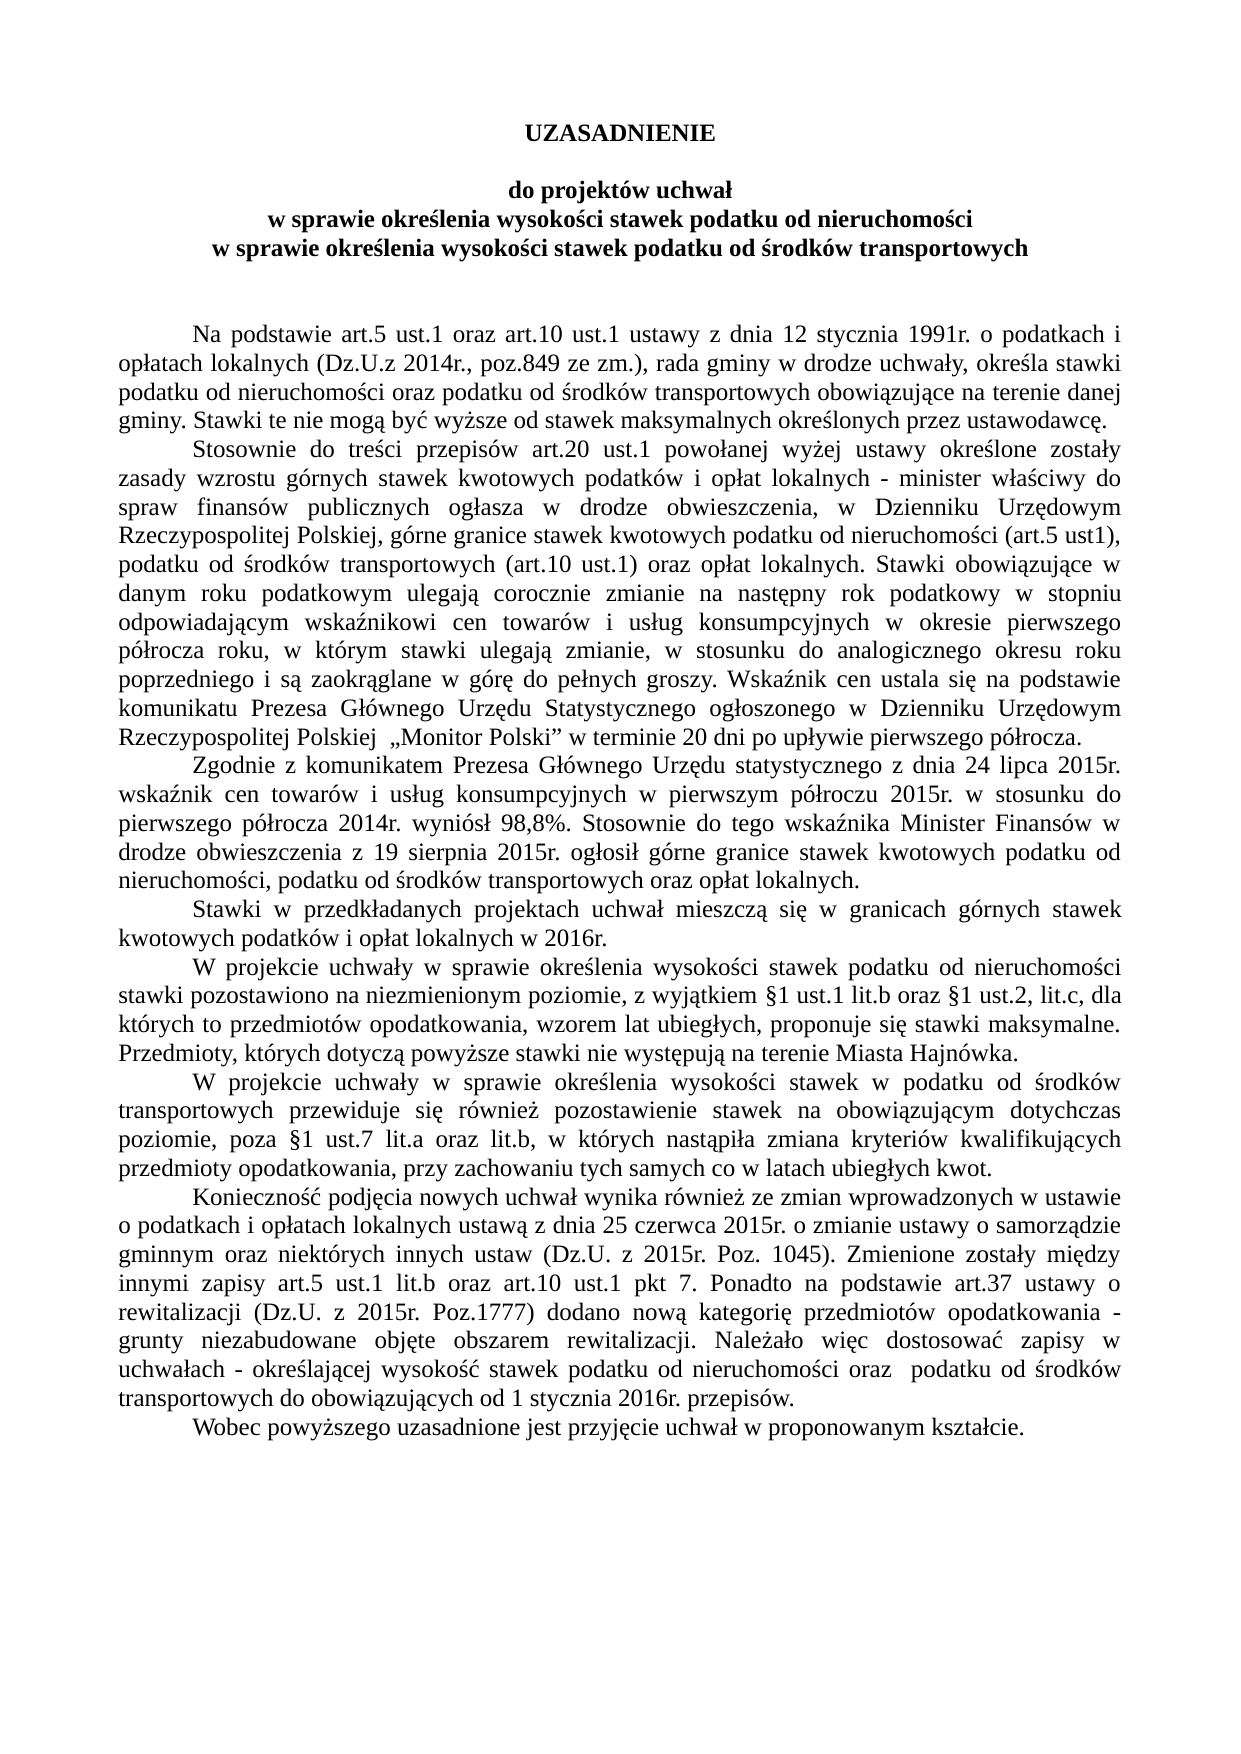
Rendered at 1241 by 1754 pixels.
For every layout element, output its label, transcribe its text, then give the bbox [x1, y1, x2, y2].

text do projektów uchwał [118, 176, 1122, 204]
text W projekcie uchwały w sprawie określenia wysokości stawek podatku od nieruchomości stawki pozostawiono na niezmienionym poziomie, z wyjątkiem §1 ust.1 lit.b oraz §1 ust.2, lit.c, dla których to przedmiotów opodatkowania, wzorem lat ubiegłych, proponuje się stawki maksymalne. Przedmioty, których dotyczą powyższe stawki nie występują na terenie Miasta Hajnówka. [118, 952, 1122, 1067]
text Konieczność podjęcia nowych uchwał wynika również ze zmian wprowadzonych w ustawie o podatkach i opłatach lokalnych ustawą z dnia 25 czerwca 2015r. o zmianie ustawy o samorządzie gminnym oraz niektórych innych ustaw (Dz.U. z 2015r. Poz. 1045). Zmienione zostały między innymi zapisy art.5 ust.1 lit.b oraz art.10 ust.1 pkt 7. Ponadto na podstawie art.37 ustawy o rewitalizacji (Dz.U. z 2015r. Poz.1777) dodano nową kategorię przedmiotów opodatkowania - grunty niezabudowane objęte obszarem rewitalizacji. Należało więc dostosować zapisy w uchwałach - określającej wysokość stawek podatku od nieruchomości oraz podatku od środków transportowych do obowiązujących od 1 stycznia 2016r. przepisów. [118, 1182, 1122, 1412]
text W projekcie uchwały w sprawie określenia wysokości stawek w podatku od środków transportowych przewiduje się również pozostawienie stawek na obowiązującym dotychczas poziomie, poza §1 ust.7 lit.a oraz lit.b, w których nastąpiła zmiana kryteriów kwalifikujących przedmioty opodatkowania, przy zachowaniu tych samych co w latach ubiegłych kwot. [118, 1067, 1122, 1182]
text Zgodnie z komunikatem Prezesa Głównego Urzędu statystycznego z dnia 24 lipca 2015r. wskaźnik cen towarów i usług konsumpcyjnych w pierwszym półroczu 2015r. w stosunku do pierwszego półrocza 2014r. wyniósł 98,8%. Stosownie do tego wskaźnika Minister Finansów w drodze obwieszczenia z 19 sierpnia 2015r. ogłosił górne granice stawek kwotowych podatku od nieruchomości, podatku od środków transportowych oraz opłat lokalnych. [118, 751, 1122, 894]
text Wobec powyższego uzasadnione jest przyjęcie uchwał w proponowanym kształcie. [118, 1412, 1122, 1441]
text w sprawie określenia wysokości stawek podatku od nieruchomości [118, 204, 1122, 233]
text Na podstawie art.5 ust.1 oraz art.10 ust.1 ustawy z dnia 12 stycznia 1991r. o podatkach i opłatach lokalnych (Dz.U.z 2014r., poz.849 ze zm.), rada gminy w drodze uchwały, określa stawki podatku od nieruchomości oraz podatku od środków transportowych obowiązujące na terenie danej gminy. Stawki te nie mogą być wyższe od stawek maksymalnych określonych przez ustawodawcę. [118, 319, 1122, 434]
text Stosownie do treści przepisów art.20 ust.1 powołanej wyżej ustawy określone zostały zasady wzrostu górnych stawek kwotowych podatków i opłat lokalnych - minister właściwy do spraw finansów publicznych ogłasza w drodze obwieszczenia, w Dzienniku Urzędowym Rzeczypospolitej Polskiej, górne granice stawek kwotowych podatku od nieruchomości (art.5 ust1), podatku od środków transportowych (art.10 ust.1) oraz opłat lokalnych. Stawki obowiązujące w danym roku podatkowym ulegają corocznie zmianie na następny rok podatkowy w stopniu odpowiadającym wskaźnikowi cen towarów i usług konsumpcyjnych w okresie pierwszego półrocza roku, w którym stawki ulegają zmianie, w stosunku do analogicznego okresu roku poprzedniego i są zaokrąglane w górę do pełnych groszy. Wskaźnik cen ustala się na podstawie komunikatu Prezesa Głównego Urzędu Statystycznego ogłoszonego w Dzienniku Urzędowym Rzeczypospolitej Polskiej „Monitor Polski” w terminie 20 dni po upływie pierwszego półrocza. [118, 434, 1122, 751]
text w sprawie określenia wysokości stawek podatku od środków transportowych [118, 233, 1122, 262]
text Stawki w przedkładanych projektach uchwał mieszczą się w granicach górnych stawek kwotowych podatków i opłat lokalnych w 2016r. [118, 894, 1122, 952]
text UZASADNIENIE [118, 118, 1122, 147]
